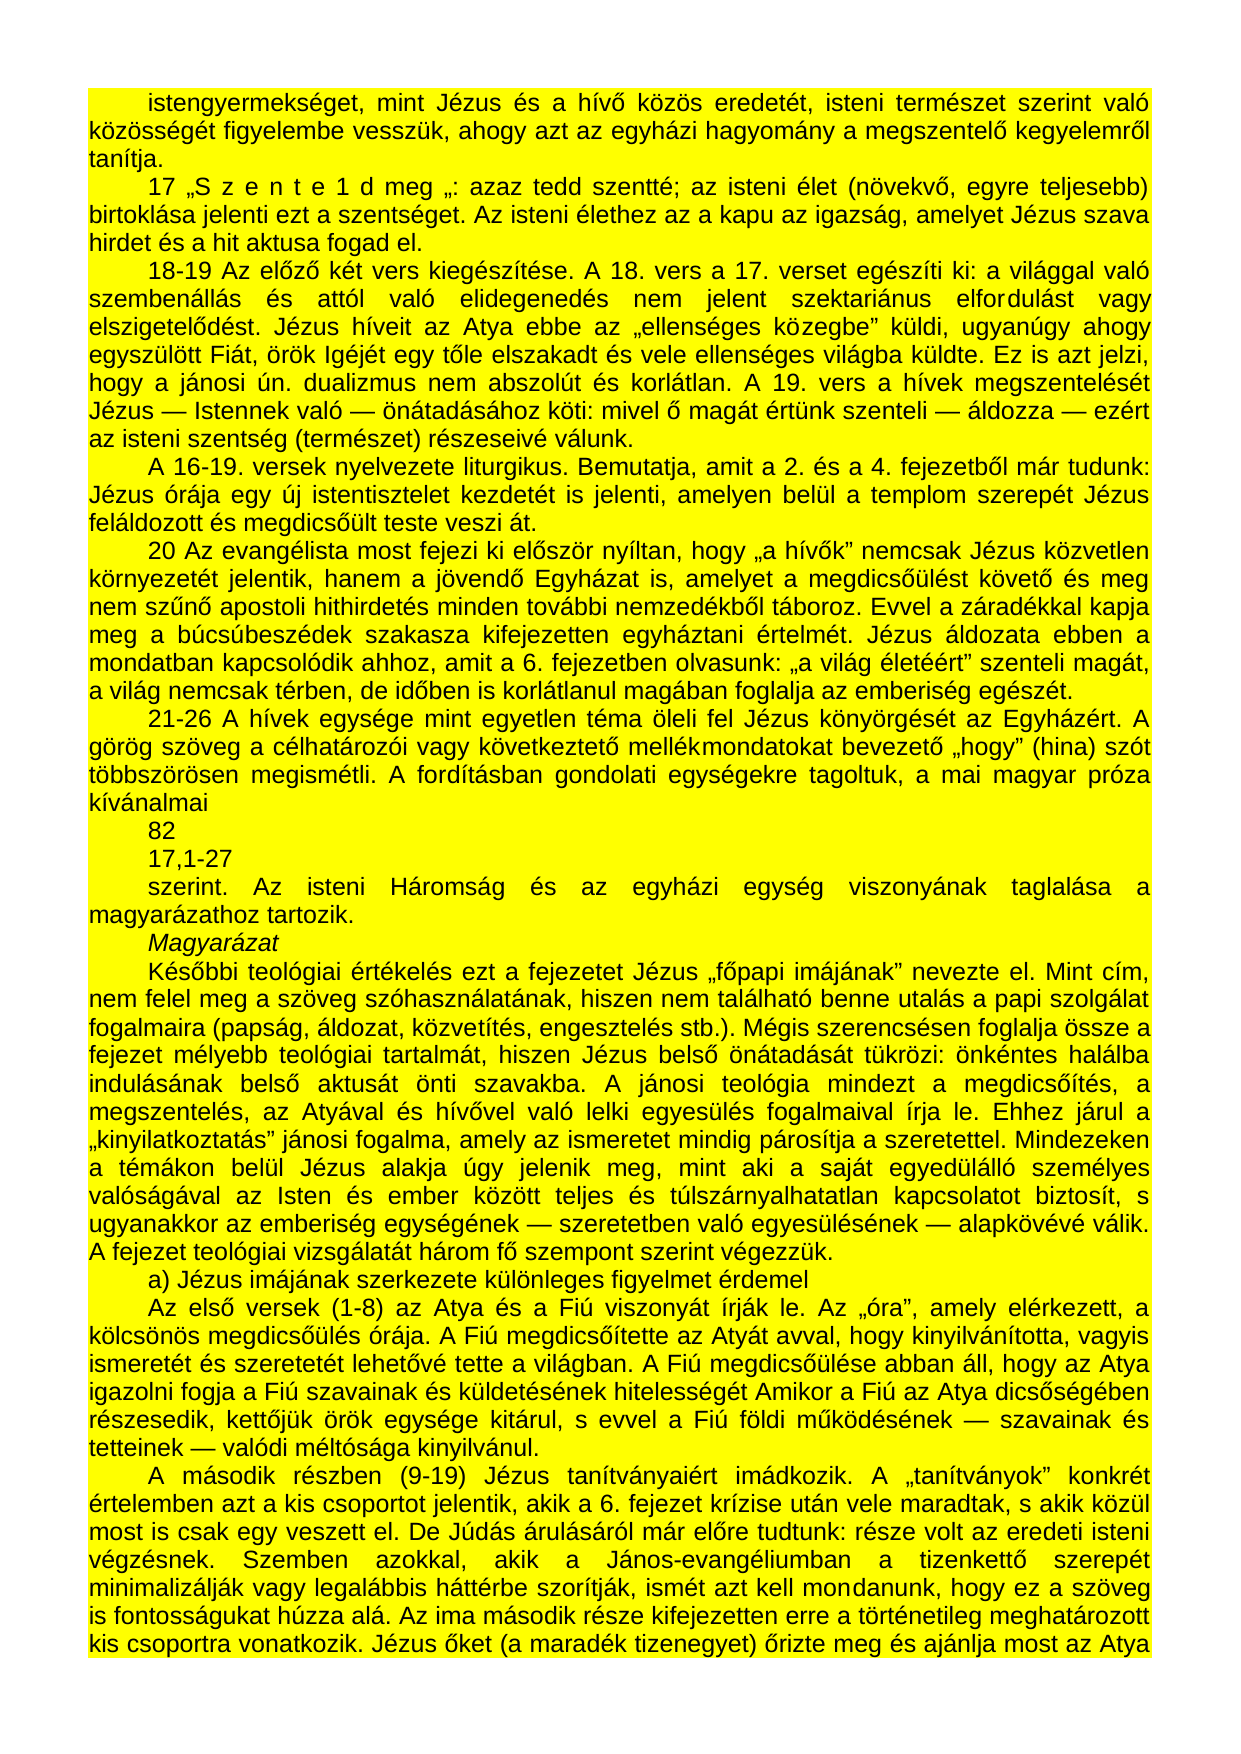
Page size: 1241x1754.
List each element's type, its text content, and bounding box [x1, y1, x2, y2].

text a) Jézus imájának szerkezete különleges figyelmet érdemel [88, 1265, 1152, 1293]
text Későbbi teológiai értékelés ezt a fejezetet Jézus „főpapi imájának” nevezte el. Mint cím, nem felel meg a szöveg szóhasználatának, hiszen nem található benne utalás a papi szolgálat fogalmaira (papság, áldozat, közve­títés, engesztelés stb.). Mégis szerencsésen foglalja össze a fejezet mélyebb teológiai tartalmát, hiszen Jézus belső önátadását tükrözi: önkéntes halálba indulásának belső aktusát önti szavakba. A jánosi teológia mindezt a megdicsőítés, a megszentelés, az Atyával és hívővel való lelki egyesülés fogalmaival írja le. Ehhez járul a „kinyilatkoztatás” jánosi fogalma, amely az ismeretet mindig párosítja a szeretettel. Mindezeken a témákon belül Jézus alakja úgy jelenik meg, mint aki a saját egyedülálló személyes valóságával az Isten és ember között teljes és túlszárnyalhatatlan kapcsolatot biztosít, s ugyanakkor az emberiség egységének — szeretetben való egyesülésének — alapkövévé válik. A fejezet teológiai vizsgálatát három fő szempont szerint végezzük. [88, 957, 1152, 1265]
text Az első versek (1-8) az Atya és a Fiú viszonyát írják le. Az „óra”, amely elérkezett, a kölcsönös megdicsőülés órája. A Fiú megdicsőítette az Atyát avval, hogy kinyilvánította, vagyis ismeretét és szeretetét lehetővé tette a világban. A Fiú megdicsőülése abban áll, hogy az Atya igazolni fogja a Fiú szavainak és küldetésének hitelességét Amikor a Fiú az Atya dicsőségében részesedik, kettőjük örök egysége kitárul, s evvel a Fiú földi működésének — szavainak és tetteinek — valódi méltósága kinyilvánul. [88, 1293, 1152, 1462]
text 17,1-27 [88, 845, 1152, 873]
text 20 Az evangélista most fejezi ki először nyíltan, hogy „a hívők” nemcsak Jézus közvetlen környezetét jelentik, hanem a jövendő Egyházat is, amelyet a megdicsőülést követő és meg nem szűnő apostoli hithirdetés minden további nemzedékből táboroz. Evvel a záradékkal kapja meg a búcsú­beszédek szakasza kifejezetten egyháztani értelmét. Jézus áldozata ebben a mondatban kapcsolódik ahhoz, amit a 6. fejezetben olvasunk: „a világ életéért” szenteli magát, a világ nemcsak térben, de időben is korlátlanul magában foglalja az emberiség egészét. [88, 537, 1152, 705]
text Magyarázat [88, 929, 1152, 957]
text istengyermekséget, mint Jézus és a hívő közös eredetét, isteni természet szerint való közösségét figyelembe vesszük, ahogy azt az egyházi hagyomány a megszentelő kegyelemről tanítja. [88, 88, 1152, 173]
text 17 „S z e n t e 1 d meg „: azaz tedd szentté; az isteni élet (növekvő, egyre teljesebb) birtoklása jelenti ezt a szentséget. Az isteni élethez az a kapu az igazság, amelyet Jézus szava hirdet és a hit aktusa fogad el. [88, 173, 1152, 257]
text szerint. Az isteni Háromság és az egyházi egység viszonyának taglalása a magyarázathoz tartozik. [88, 873, 1152, 929]
text A 16-19. versek nyelvezete liturgikus. Bemutatja, amit a 2. és a 4. fejezetből már tudunk: Jézus órája egy új istentisztelet kezdetét is jelenti, amelyen belül a templom szerepét Jézus feláldozott és megdicsőült teste veszi át. [88, 453, 1152, 537]
text A második részben (9-19) Jézus tanítványaiért imádkozik. A „tanítványok” konkrét értelemben azt a kis csoportot jelentik, akik a 6. fejezet krízise után vele maradtak, s akik közül most is csak egy veszett el. De Júdás árulásáról már előre tudtunk: része volt az eredeti isteni végzés­nek. Szemben azokkal, akik a János-evangéliumban a tizenkettő szerepét minimalizálják vagy legalábbis háttérbe szorítják, ismét azt kell mon­danunk, hogy ez a szöveg is fontosságukat húzza alá. Az ima második része kifejezetten erre a történetileg meghatározott kis csoportra vonatkozik. Jézus őket (a maradék tizenegyet) őrizte meg és ajánlja most az Atya [88, 1462, 1152, 1658]
text 82 [88, 817, 1152, 845]
text 21-26 A hívek egysége mint egyetlen téma öleli fel Jézus könyörgését az Egyházért. A görög szöveg a célhatározói vagy következtető mellék­mondatokat bevezető „hogy” (hina) szót többszörösen megismétli. A for­dításban gondolati egységekre tagoltuk, a mai magyar próza kívánalmai [88, 705, 1152, 817]
text 18-19 Az előző két vers kiegészítése. A 18. vers a 17. verset egészíti ki: a világgal való szembenállás és attól való elidegenedés nem jelent szektariánus elfor­dulást vagy elszigetelődést. Jézus híveit az Atya ebbe az „ellenséges kö­zegbe” küldi, ugyanúgy ahogy egyszülött Fiát, örök Igéjét egy tőle elszakadt és vele ellenséges világba küldte. Ez is azt jelzi, hogy a jánosi ún. dualizmus nem abszolút és korlátlan. A 19. vers a hívek megszentelését Jézus — Isten­nek való — önátadásához köti: mivel ő magát értünk szenteli — áldozza — ezért az isteni szentség (természet) részeseivé válunk. [88, 257, 1152, 453]
